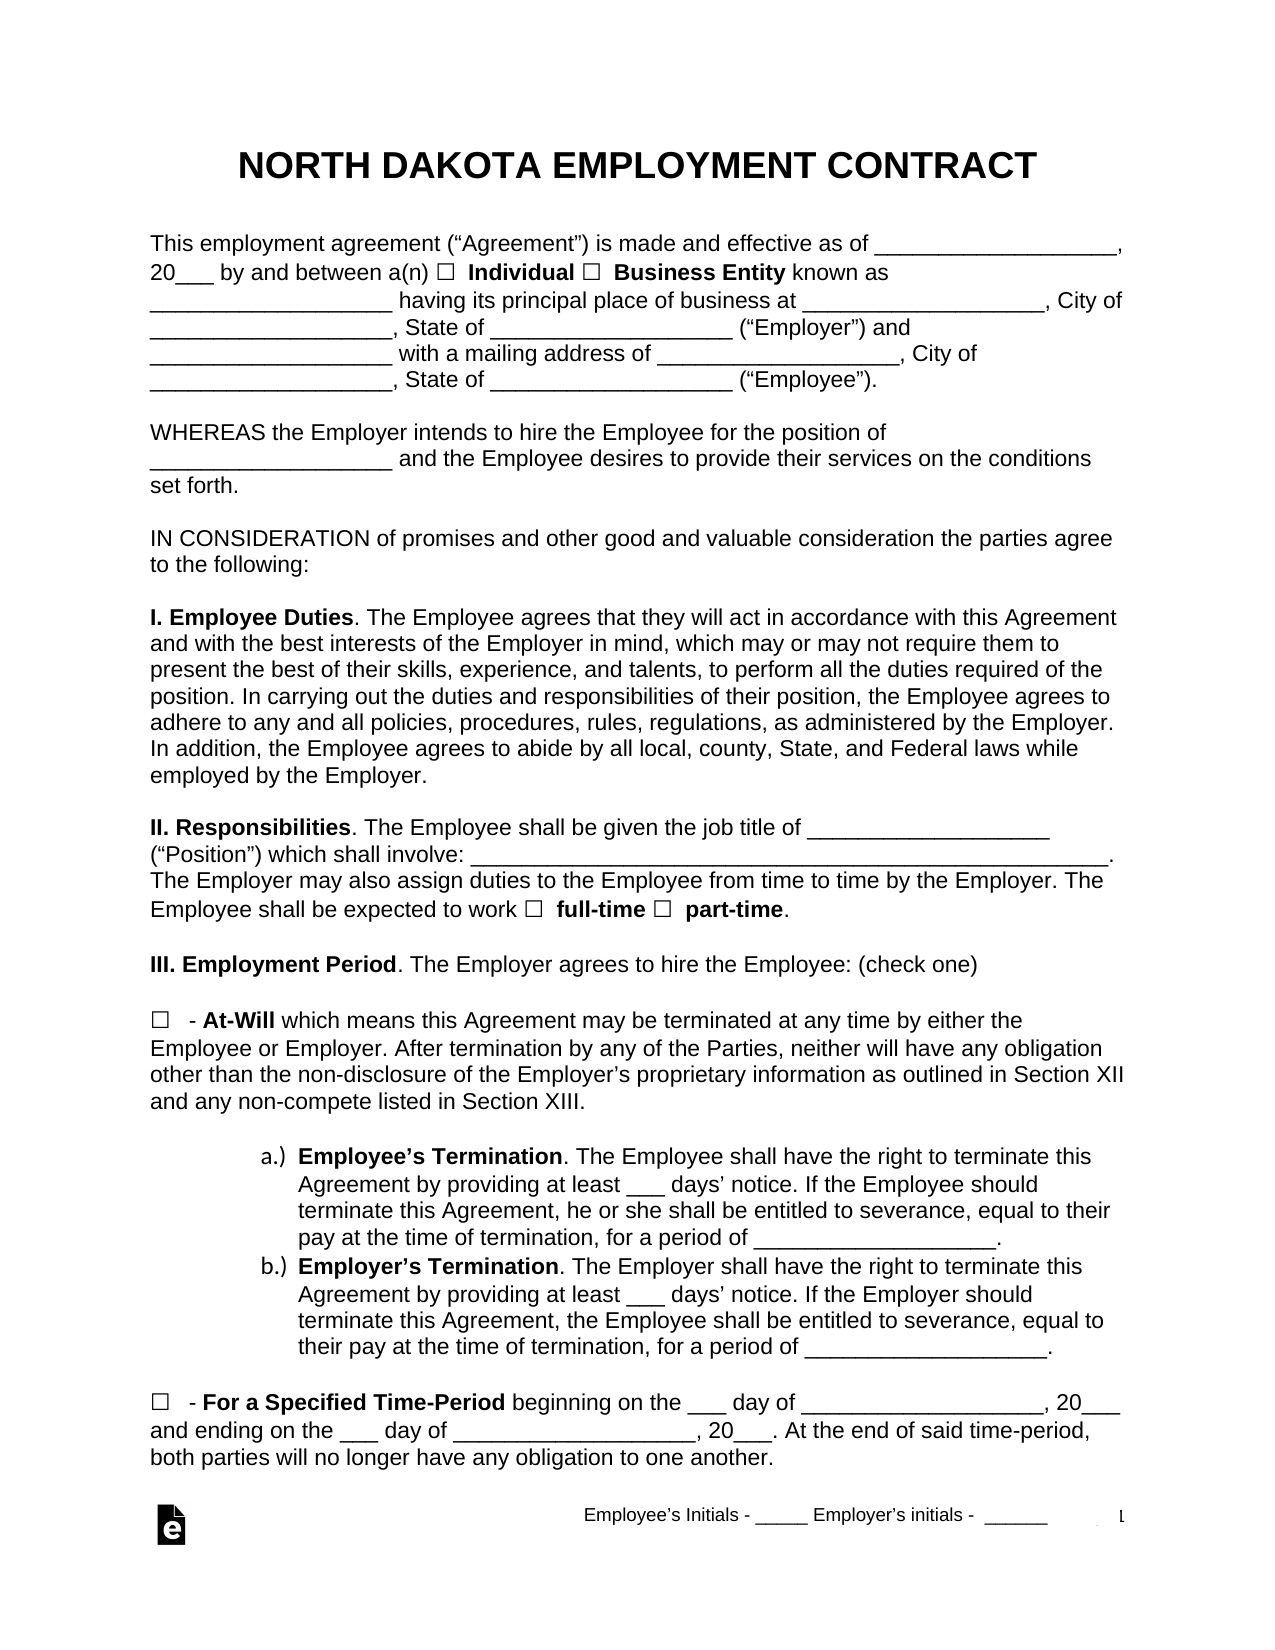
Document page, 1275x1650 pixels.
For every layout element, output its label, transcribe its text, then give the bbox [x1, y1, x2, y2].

text The Employer may also assign duties to the Employee from time to time by the Employer. The Employee shall be expected to work ☐ full-time ☐ part-time. [150, 867, 1125, 925]
text III. Employment Period. The Employer agrees to hire the Employee: (check one) [150, 951, 1125, 977]
text IN CONSIDERATION of promises and other good and valuable consideration the parties agree to the following: [150, 524, 1125, 577]
list Employee’s Termination. The Employee shall have the right to terminate this Agreement by providing at least ___ days’ notice. If the Employee should terminate this Agreement, he or she shall be entitled to severance, equal to their pay at the time of termination, for a period of ___________________. [260, 1140, 1125, 1250]
list Employer’s Termination. The Employer shall have the right to terminate this Agreement by providing at least ___ days’ notice. If the Employer should terminate this Agreement, the Employee shall be entitled to severance, equal to their pay at the time of termination, for a period of ___________________. [260, 1250, 1125, 1359]
text ☐ - At-Will which means this Agreement may be terminated at any time by either the Employee or Employer. After termination by any of the Parties, neither will have any obligation other than the non-disclosure of the Employer’s proprietary information as outlined in Section XII and any non-compete listed in Section XIII. [150, 1004, 1125, 1114]
text II. Responsibilities. The Employee shall be given the job title of ___________________ (“Position”) which shall involve: __________________________________________________. [150, 814, 1125, 867]
text ☐ - For a Specified Time-Period beginning on the ___ day of ___________________, 20___ and ending on the ___ day of ___________________, 20___. At the end of said time-period, both parties will no longer have any obligation to one another. [150, 1386, 1125, 1470]
text NORTH DAKOTA EMPLOYMENT CONTRACT [150, 143, 1125, 187]
text WHEREAS the Employer intends to hire the Employee for the position of ___________________ and the Employee desires to provide their services on the conditions set forth. [150, 419, 1125, 498]
text This employment agreement (“Agreement”) is made and effective as of ___________________, 20___ by and between a(n) ☐ Individual ☐ Business Entity known as ___________________ having its principal place of business at ___________________, City of ___________________, State of ___________________ (“Employer”) and ___________________ with a mailing address of ___________________, City of ___________________, State of ___________________ (“Employee”). [150, 230, 1125, 393]
text I. Employee Duties. The Employee agrees that they will act in accordance with this Agreement and with the best interests of the Employer in mind, which may or may not require them to present the best of their skills, experience, and talents, to perform all the duties required of the position. In carrying out the duties and responsibilities of their position, the Employee agrees to adhere to any and all policies, procedures, rules, regulations, as administered by the Employer. In addition, the Employee agrees to abide by all local, county, State, and Federal laws while employed by the Employer. [150, 603, 1125, 788]
